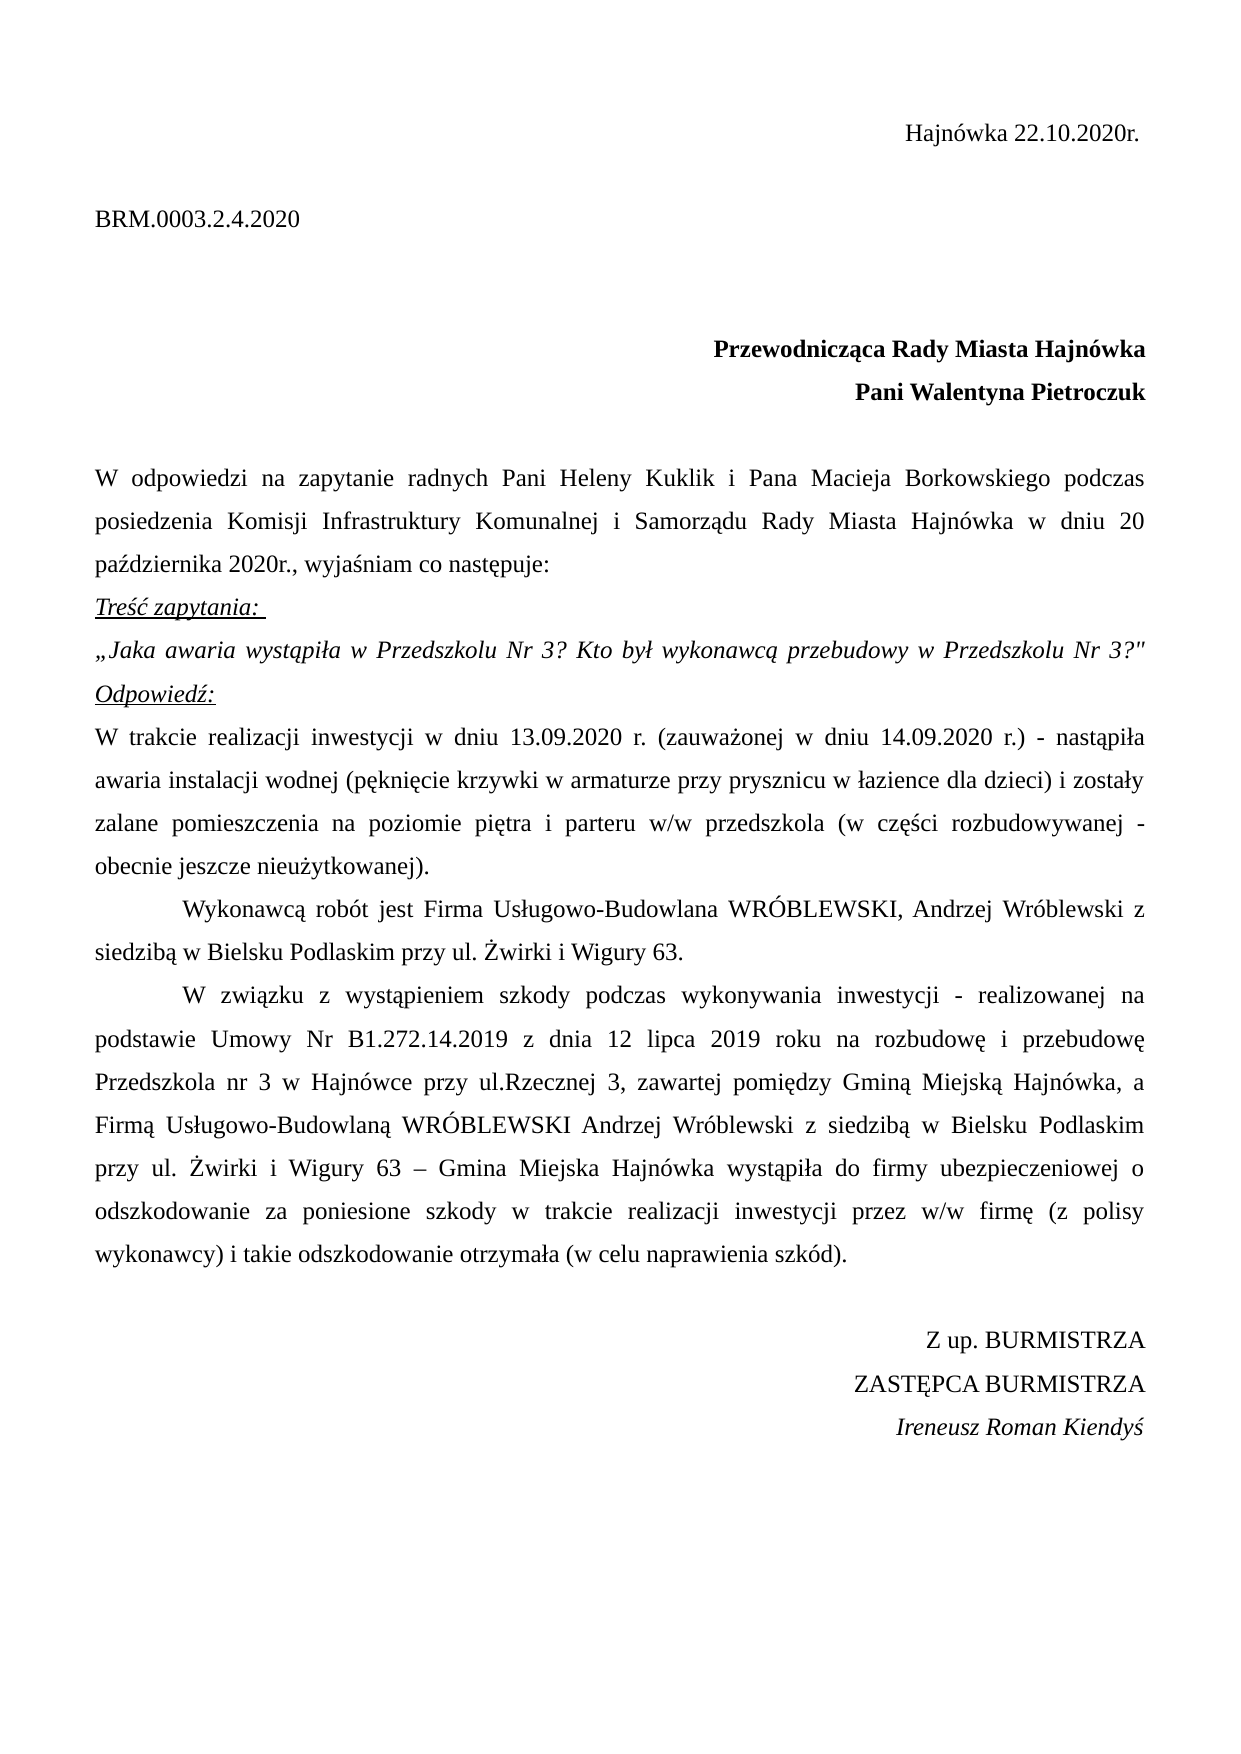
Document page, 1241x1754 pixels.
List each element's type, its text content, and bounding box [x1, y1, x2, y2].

text ZASTĘPCA BURMISTRZA [94, 1369, 1146, 1397]
text Przewodnicząca Rady Miasta Hajnówka [94, 334, 1146, 362]
text W związku z wystąpieniem szkody podczas wykonywania inwestycji - realizowanej na podstawie Umowy Nr B1.272.14.2019 z dnia 12 lipca 2019 roku na rozbudowę i przebudowę Przedszkola nr 3 w Hajnówce przy ul.Rzecznej 3, zawartej pomiędzy Gminą Miejską Hajnówka, a Firmą Usługowo-Budowlaną WRÓBLEWSKI Andrzej Wróblewski z siedzibą w Bielsku Podlaskim przy ul. Żwirki i Wigury 63 – Gmina Miejska Hajnówka wystąpiła do firmy ubezpieczeniowej o odszkodowanie za poniesione szkody w trakcie realizacji inwestycji przez w/w firmę (z polisy wykonawcy) i takie odszkodowanie otrzymała (w celu naprawienia szkód). [94, 981, 1146, 1268]
text Treść zapytania: [94, 592, 1146, 621]
text Pani Walentyna Pietroczuk [94, 377, 1146, 406]
text „Jaka awaria wystąpiła w Przedszkolu Nr 3? Kto był wykonawcą przebudowy w Przedszkolu Nr 3?" Odpowiedź: [94, 636, 1146, 707]
text Ireneusz Roman Kiendyś [94, 1412, 1146, 1441]
text Hajnówka 22.10.2020r. [94, 118, 1146, 147]
text Wykonawcą robót jest Firma Usługowo-Budowlana WRÓBLEWSKI, Andrzej Wróblewski z siedzibą w Bielsku Podlaskim przy ul. Żwirki i Wigury 63. [94, 894, 1146, 966]
text Z up. BURMISTRZA [94, 1326, 1146, 1354]
text W trakcie realizacji inwestycji w dniu 13.09.2020 r. (zauważonej w dniu 14.09.2020 r.) - nastąpiła awaria instalacji wodnej (pęknięcie krzywki w armaturze przy prysznicu w łazience dla dzieci) i zostały zalane pomieszczenia na poziomie piętra i parteru w/w przedszkola (w części rozbudowywanej - obecnie jeszcze nieużytkowanej). [94, 722, 1146, 880]
text BRM.0003.2.4.2020 [94, 204, 1146, 233]
text W odpowiedzi na zapytanie radnych Pani Heleny Kuklik i Pana Macieja Borkowskiego podczas posiedzenia Komisji Infrastruktury Komunalnej i Samorządu Rady Miasta Hajnówka w dniu 20 października 2020r., wyjaśniam co następuje: [94, 463, 1146, 578]
